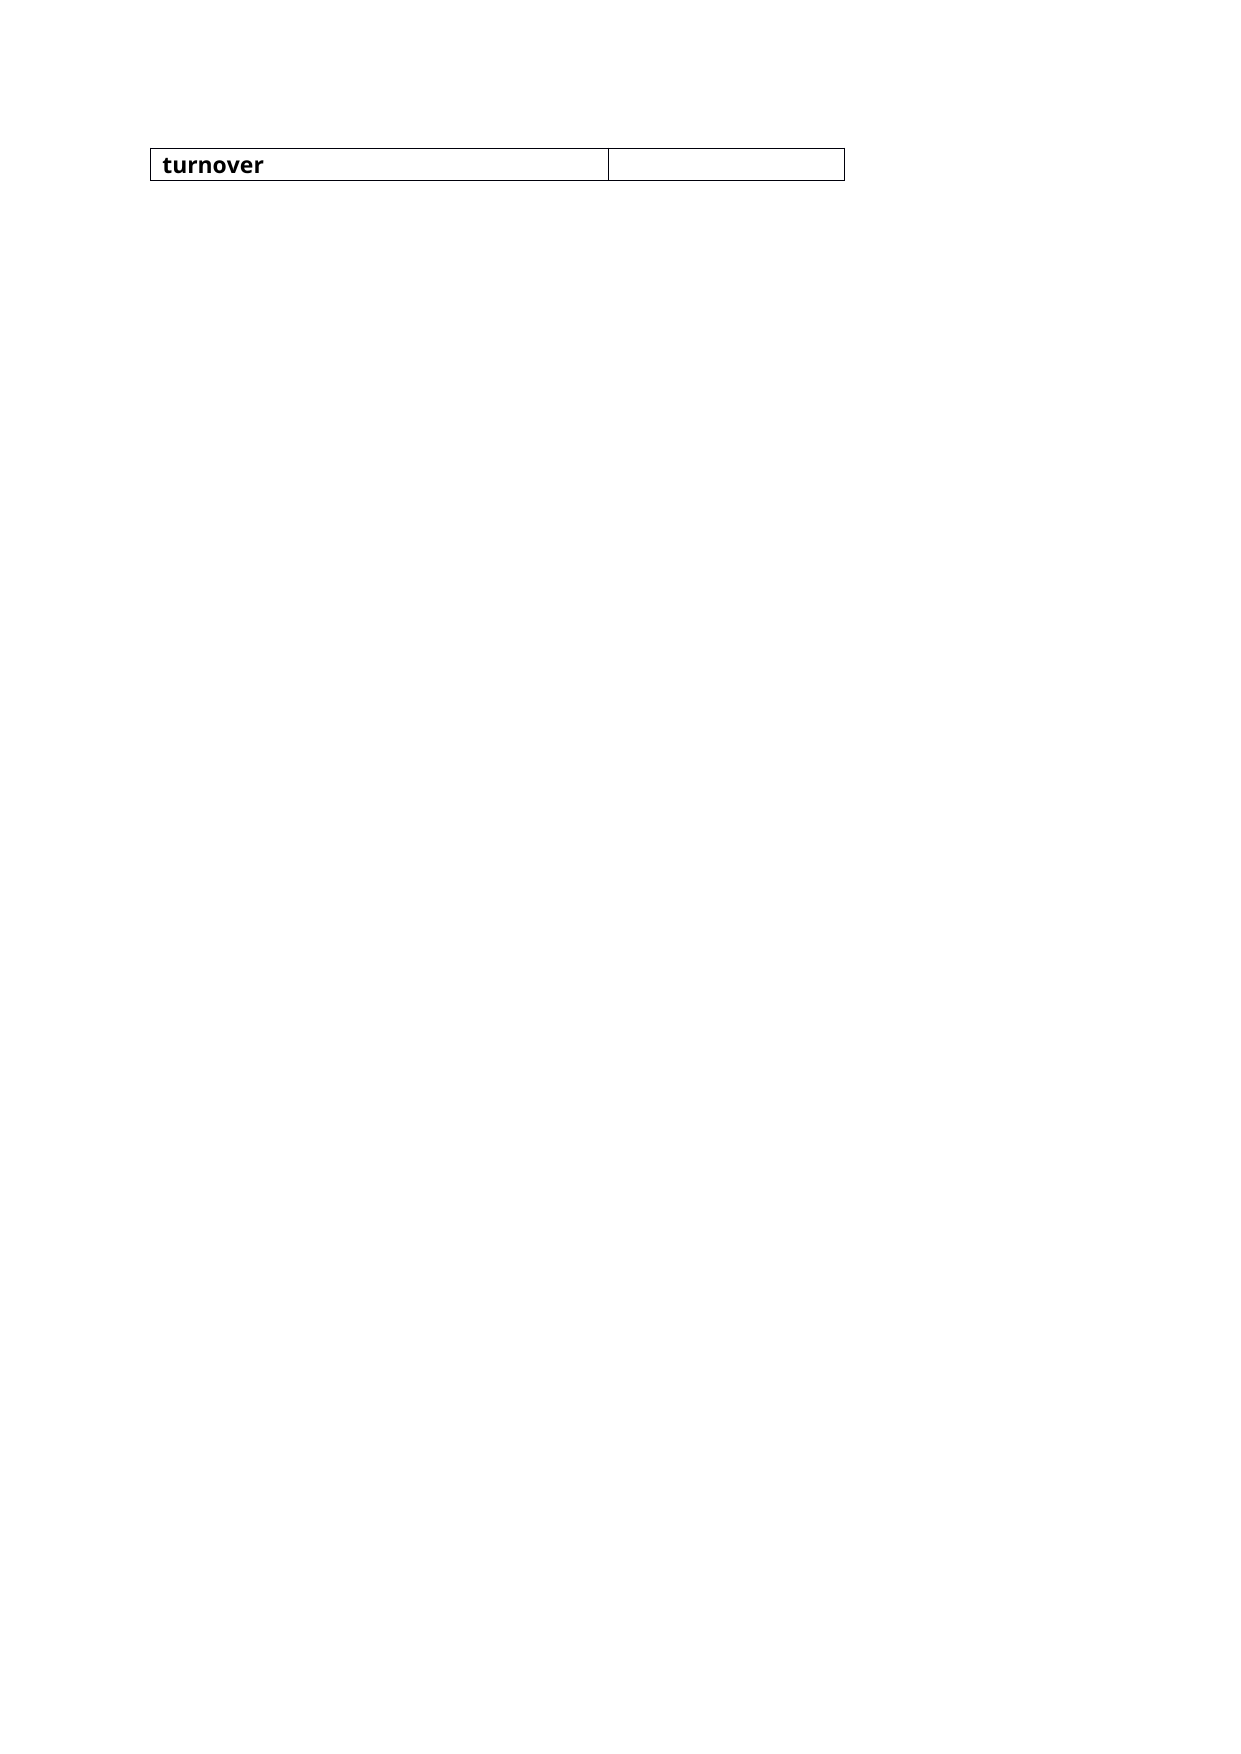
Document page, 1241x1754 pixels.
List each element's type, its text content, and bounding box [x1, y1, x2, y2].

table_cell [609, 149, 844, 180]
table_cell turnover [151, 149, 608, 180]
